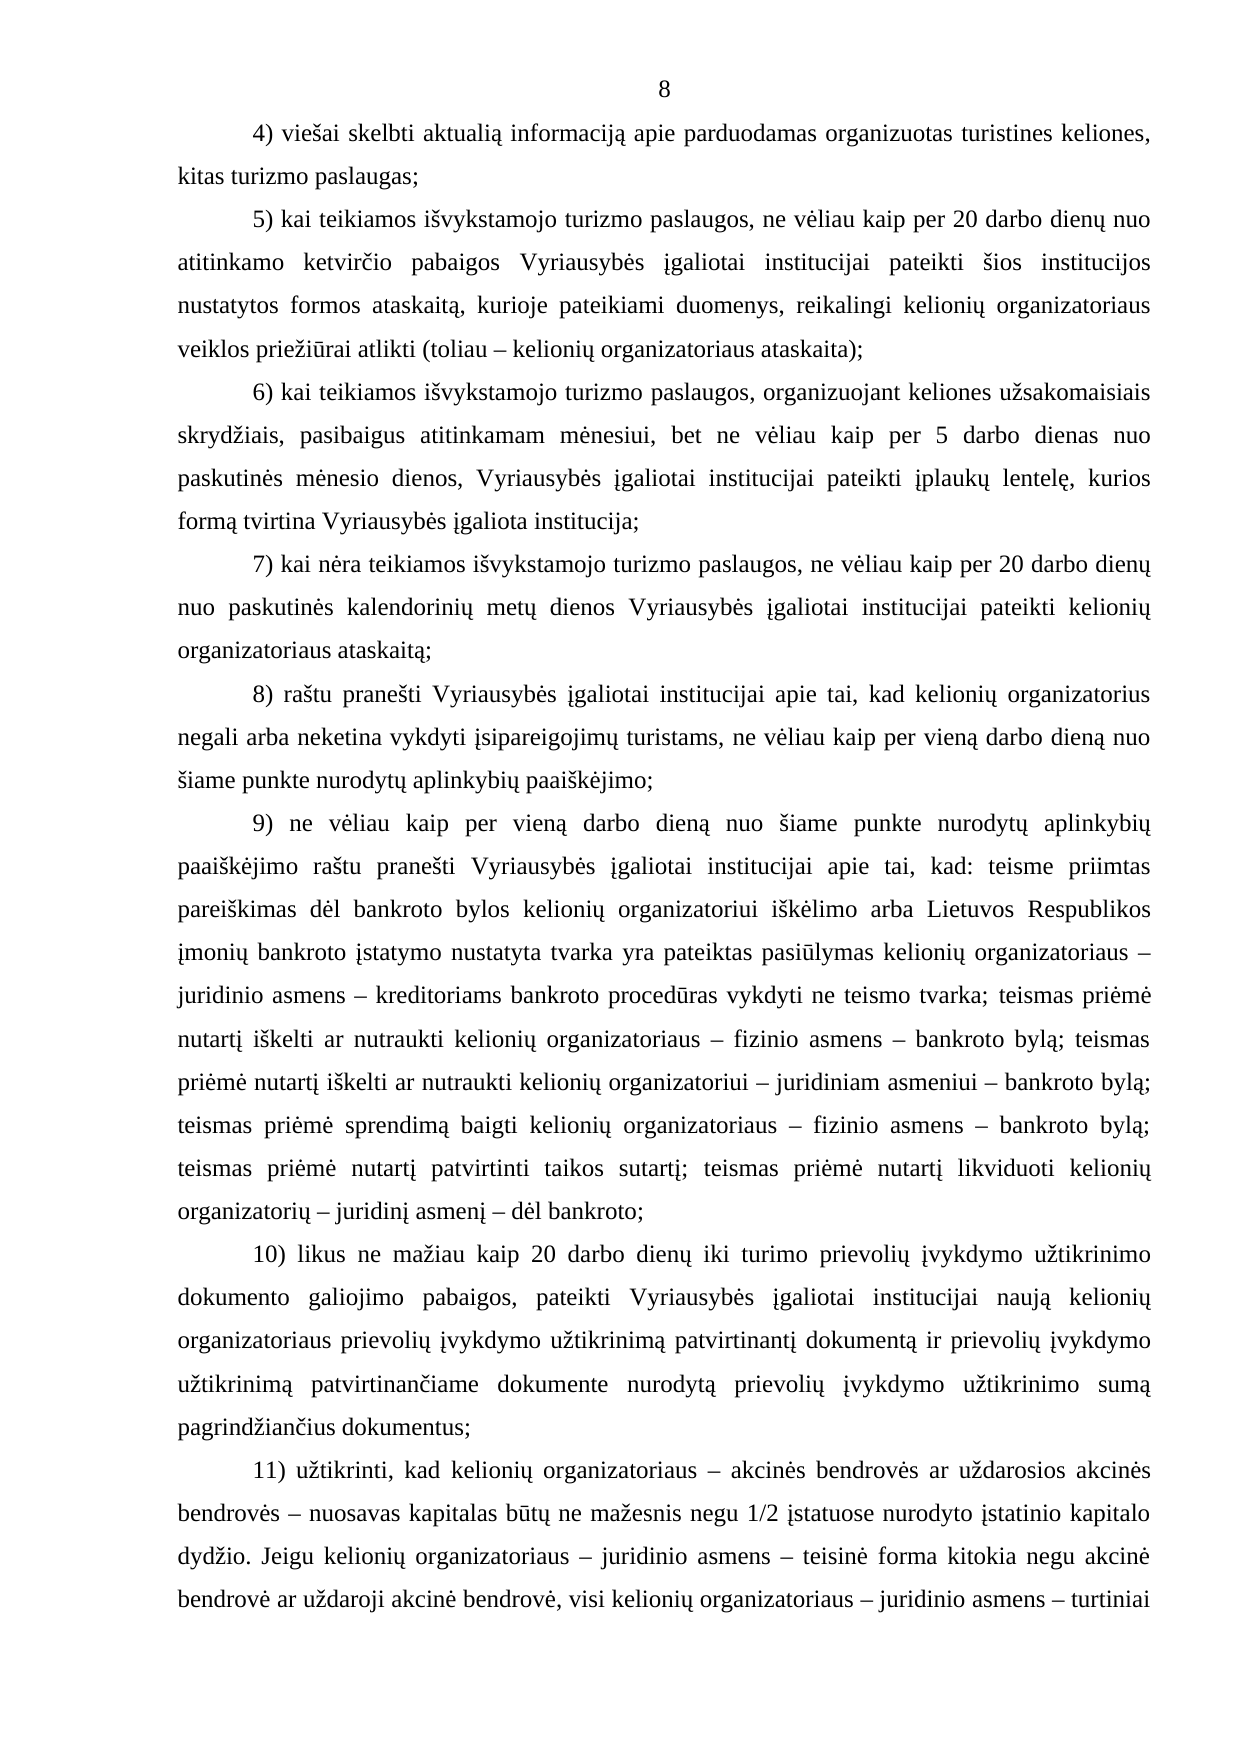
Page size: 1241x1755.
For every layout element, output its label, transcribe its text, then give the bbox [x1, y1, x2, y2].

text 10) likus ne mažiau kaip 20 darbo dienų iki turimo prievolių įvykdymo užtikrinimo dokumento galiojimo pabaigos, pateikti Vyriausybės įgaliotai institucijai naują kelionių organizatoriaus prievolių įvykdymo užtikrinimą patvirtinantį dokumentą ir prievolių įvykdymo užtikrinimą patvirtinančiame dokumente nurodytą prievolių įvykdymo užtikrinimo sumą pagrindžiančius dokumentus; [177, 1239, 1152, 1441]
text 6) kai teikiamos išvykstamojo turizmo paslaugos, organizuojant keliones užsakomaisiais skrydžiais, pasibaigus atitinkamam mėnesiui, bet ne vėliau kaip per 5 darbo dienas nuo paskutinės mėnesio dienos, Vyriausybės įgaliotai institucijai pateikti įplaukų lentelę, kurios formą tvirtina Vyriausybės įgaliota institucija; [177, 377, 1152, 535]
text 9) ne vėliau kaip per vieną darbo dieną nuo šiame punkte nurodytų aplinkybių paaiškėjimo raštu pranešti Vyriausybės įgaliotai institucijai apie tai, kad: teisme priimtas pareiškimas dėl bankroto bylos kelionių organizatoriui iškėlimo arba Lietuvos Respublikos įmonių bankroto įstatymo nustatyta tvarka yra pateiktas pasiūlymas kelionių organizatoriaus – juridinio asmens – kreditoriams bankroto procedūras vykdyti ne teismo tvarka; teismas priėmė nutartį iškelti ar nutraukti kelionių organizatoriaus – fizinio asmens – bankroto bylą; teismas priėmė nutartį iškelti ar nutraukti kelionių organizatoriui – juridiniam asmeniui – bankroto bylą; teismas priėmė sprendimą baigti kelionių organizatoriaus – fizinio asmens – bankroto bylą; teismas priėmė nutartį patvirtinti taikos sutartį; teismas priėmė nutartį likviduoti kelionių organizatorių – juridinį asmenį – dėl bankroto; [177, 808, 1152, 1225]
text 11) užtikrinti, kad kelionių organizatoriaus – akcinės bendrovės ar uždarosios akcinės bendrovės – nuosavas kapitalas būtų ne mažesnis negu 1/2 įstatuose nurodyto įstatinio kapitalo dydžio. Jeigu kelionių organizatoriaus – juridinio asmens – teisinė forma kitokia negu akcinė bendrovė ar uždaroji akcinė bendrovė, visi kelionių organizatoriaus – juridinio asmens – turtiniai [177, 1455, 1152, 1613]
text 4) viešai skelbti aktualią informaciją apie parduodamas organizuotas turistines keliones, kitas turizmo paslaugas; [177, 118, 1152, 190]
text 7) kai nėra teikiamos išvykstamojo turizmo paslaugos, ne vėliau kaip per 20 darbo dienų nuo paskutinės kalendorinių metų dienos Vyriausybės įgaliotai institucijai pateikti kelionių organizatoriaus ataskaitą; [177, 549, 1152, 664]
text 8) raštu pranešti Vyriausybės įgaliotai institucijai apie tai, kad kelionių organizatorius negali arba neketina vykdyti įsipareigojimų turistams, ne vėliau kaip per vieną darbo dieną nuo šiame punkte nurodytų aplinkybių paaiškėjimo; [177, 679, 1152, 794]
text 5) kai teikiamos išvykstamojo turizmo paslaugos, ne vėliau kaip per 20 darbo dienų nuo atitinkamo ketvirčio pabaigos Vyriausybės įgaliotai institucijai pateikti šios institucijos nustatytos formos ataskaitą, kurioje pateikiami duomenys, reikalingi kelionių organizatoriaus veiklos priežiūrai atlikti (toliau – kelionių organizatoriaus ataskaita); [177, 204, 1152, 362]
